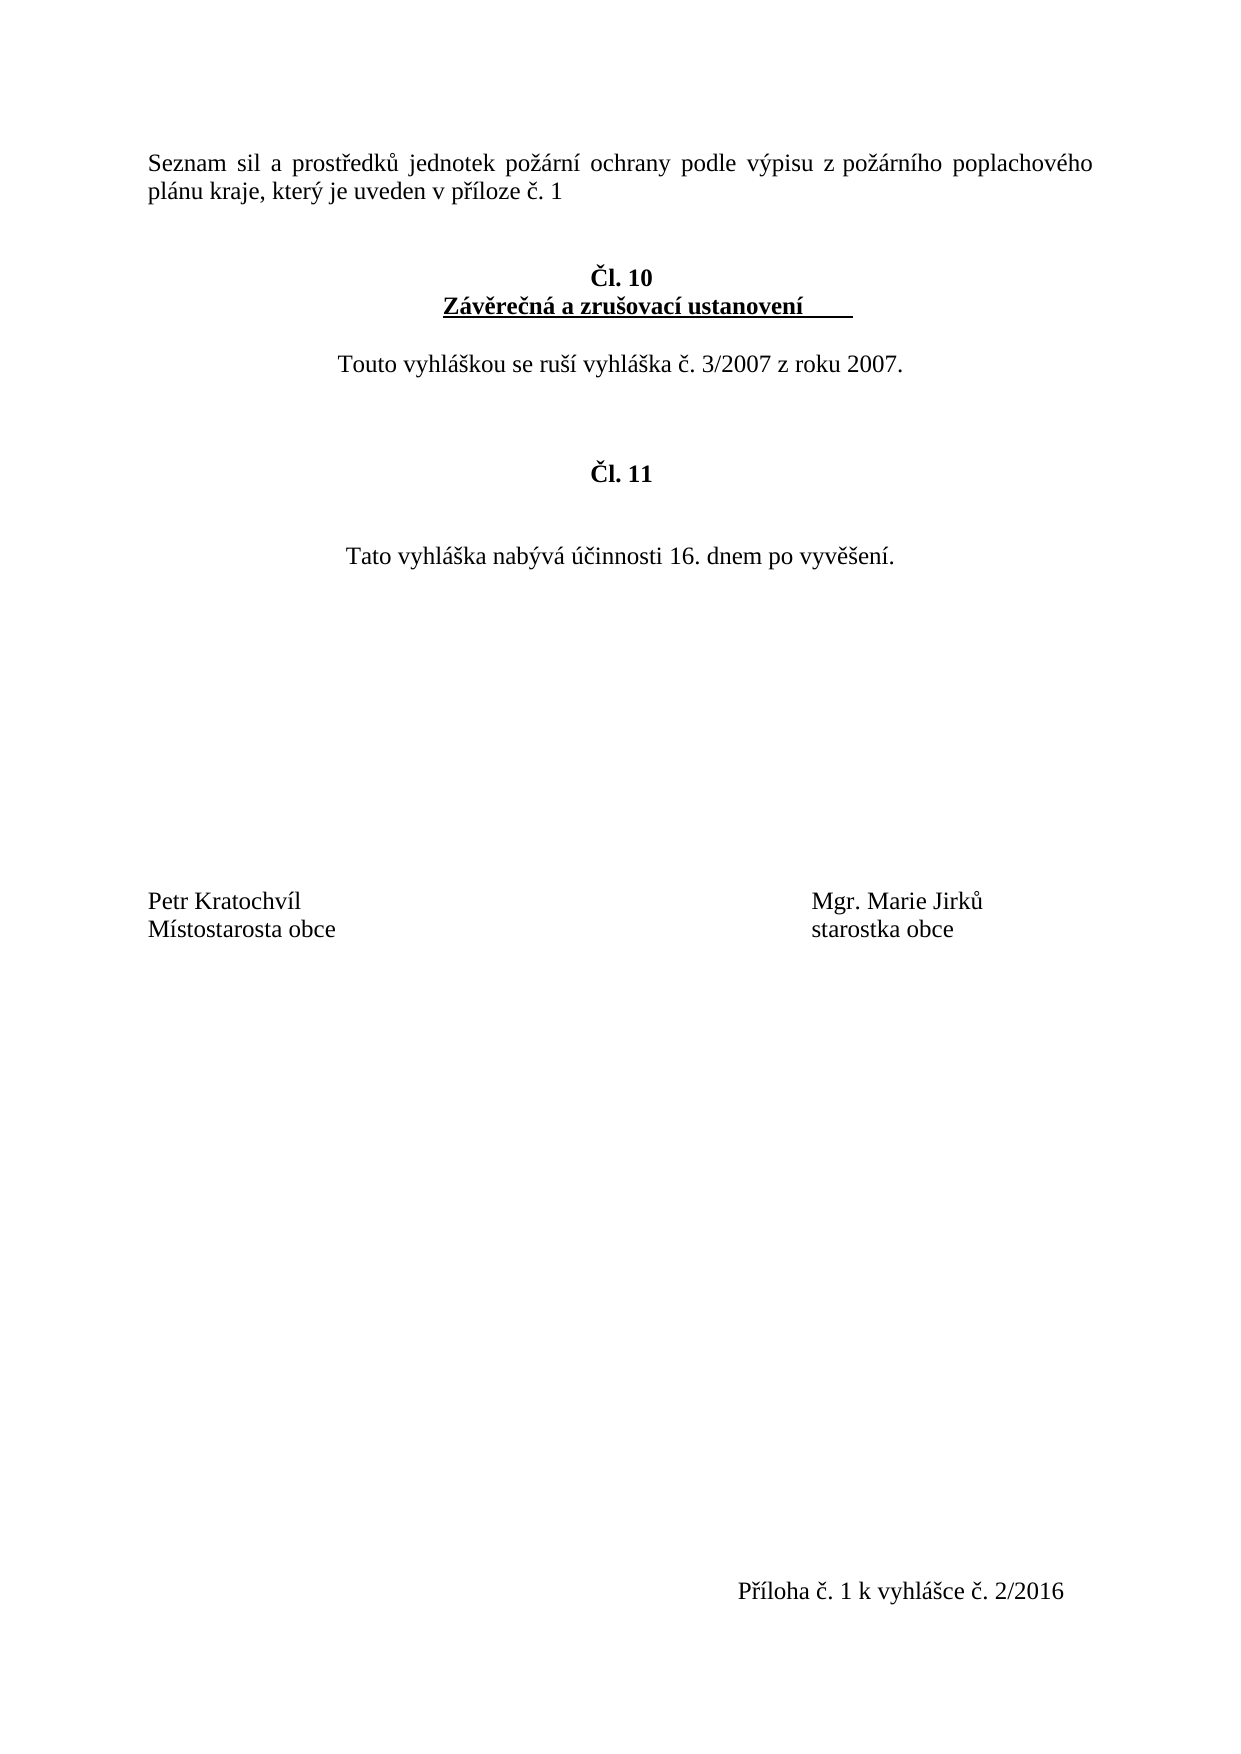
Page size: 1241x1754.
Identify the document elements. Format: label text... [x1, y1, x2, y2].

text Seznam sil a prostředků jednotek požární ochrany podle výpisu z požárního poplachového plánu kraje, který je uveden v příloze č. 1 [148, 148, 1093, 205]
text Závěrečná a zrušovací ustanovení [369, 291, 1093, 320]
subtitle Čl. 11 [148, 459, 1093, 488]
subtitle Tato vyhláška nabývá účinnosti 16. dnem po vyvěšení. [148, 541, 1093, 569]
text Čl. 10 [221, 263, 1093, 291]
text Příloha č. 1 k vyhlášce č. 2/2016 [148, 1576, 1093, 1604]
subtitle Touto vyhláškou se ruší vyhláška č. 3/2007 z roku 2007. [148, 349, 1093, 378]
